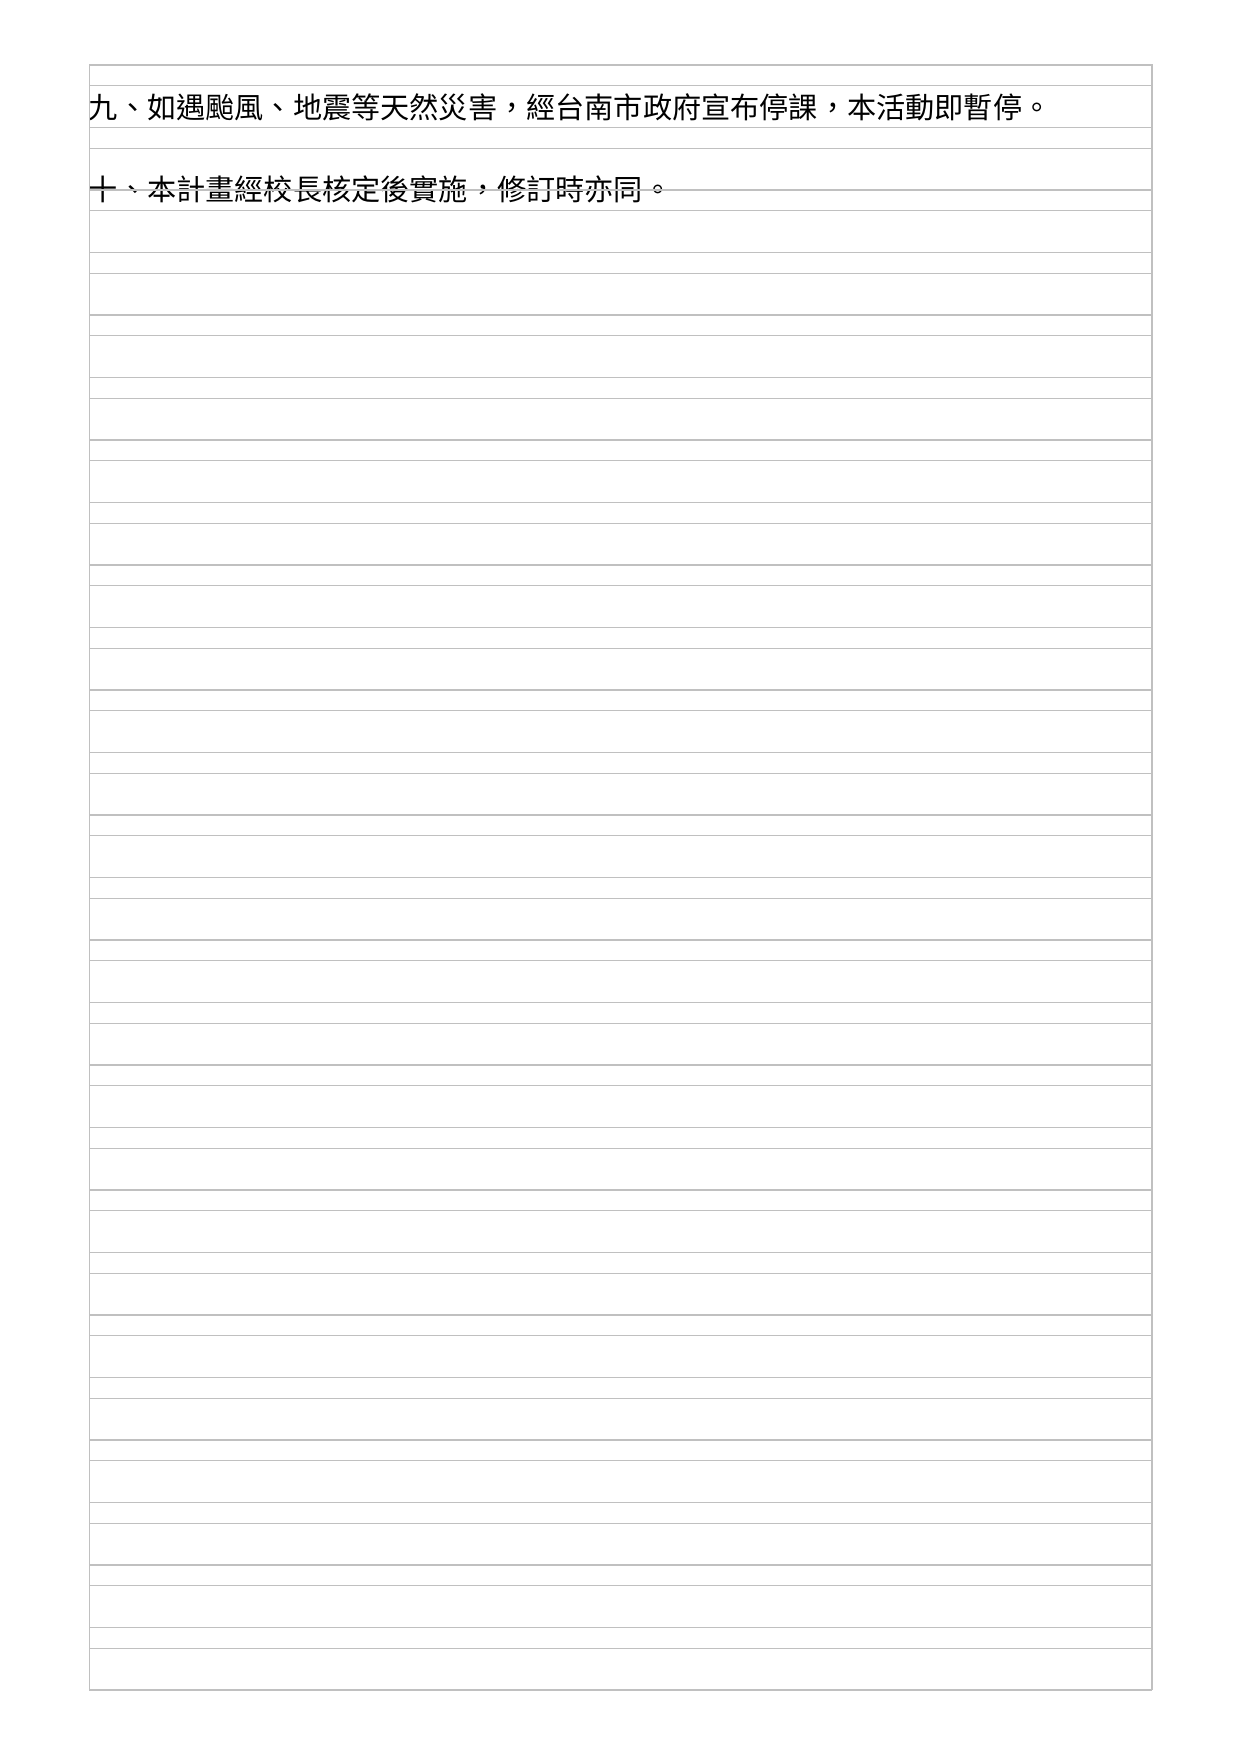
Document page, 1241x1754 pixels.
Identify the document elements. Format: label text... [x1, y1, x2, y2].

text 九、如遇颱風、地震等天然災害，經台南市政府宣布停課，本活動即暫停。 [90, 86, 1151, 127]
text [90, 66, 1151, 85]
text 十、本計畫經校長核定後實施，修訂時亦同。 [90, 191, 1151, 208]
text 十、本計畫經校長核定後實施，修訂時亦同。 [90, 149, 1151, 189]
